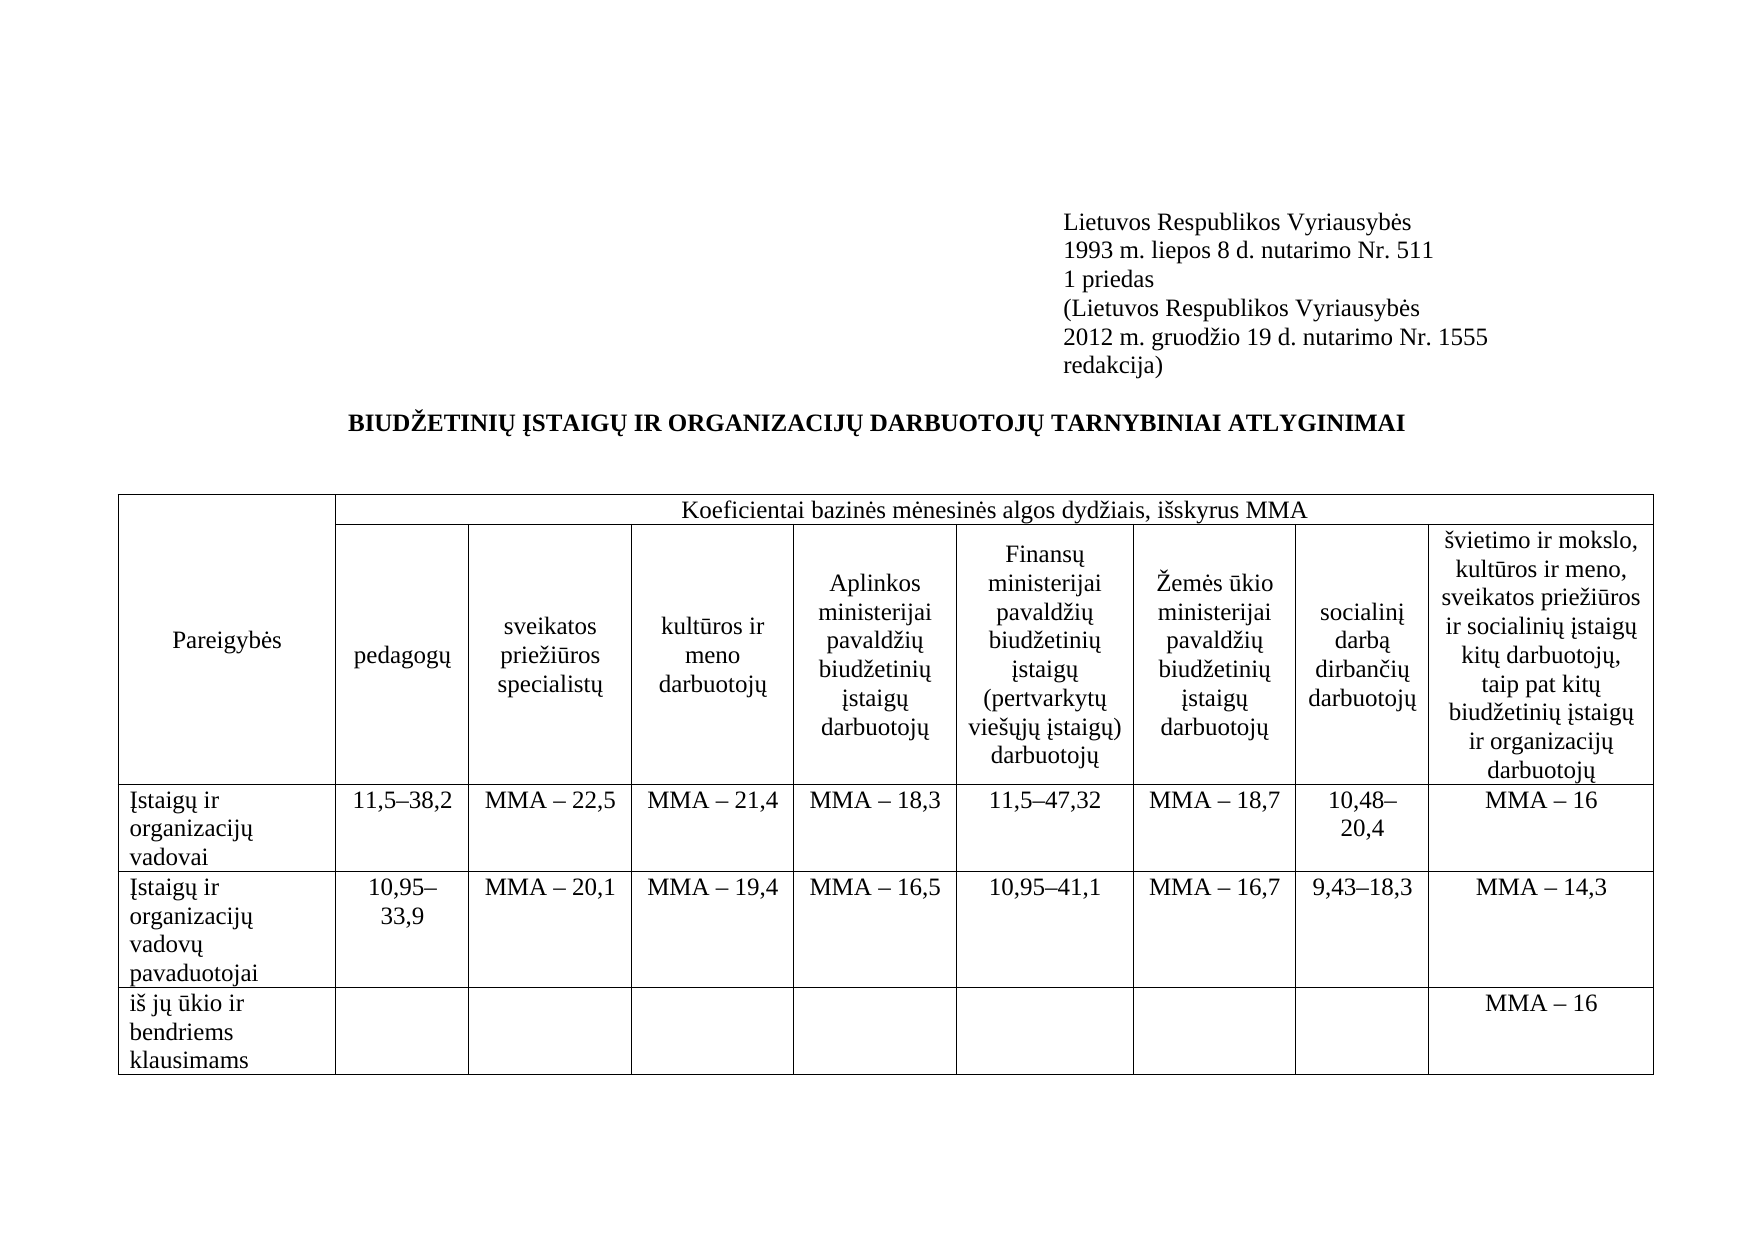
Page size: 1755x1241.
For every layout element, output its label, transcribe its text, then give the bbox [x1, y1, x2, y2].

table_cell MMA – 16 [1429, 988, 1653, 1074]
text redakcija) [1063, 350, 1636, 379]
table_cell MMA – 19,4 [632, 872, 793, 987]
table_cell Įstaigų ir organizacijų vadovų pavaduotojai [119, 872, 335, 987]
table_cell socialinį darbą dirbančių darbuotojų [1296, 525, 1428, 784]
table_cell Finansų ministerijai pavaldžių biudžetinių įstaigų (pertvarkytų viešųjų įstaigų) darbuotojų [957, 525, 1133, 784]
text 1 priedas [1063, 264, 1636, 293]
table_cell [1134, 988, 1295, 1074]
table_cell MMA – 16 [1429, 785, 1653, 871]
table_cell 11,5–47,32 [957, 785, 1133, 871]
table_cell kultūros ir meno darbuotojų [632, 525, 793, 784]
table_header Koeficientai bazinės mėnesinės algos dydžiais, išskyrus MMA [336, 495, 1653, 524]
table_cell MMA – 18,7 [1134, 785, 1295, 871]
table_cell iš jų ūkio ir bendriems klausimams [119, 988, 335, 1074]
text BIUDŽETINIŲ ĮSTAIGŲ IR ORGANIZACIJŲ DARBUOTOJŲ TARNYBINIAI ATLYGINIMAI [118, 408, 1636, 437]
table_cell [336, 988, 468, 1074]
table_cell MMA – 16,5 [794, 872, 956, 987]
table_cell [1296, 988, 1428, 1074]
table_cell Įstaigų ir organizacijų vadovai [119, 785, 335, 871]
table_cell MMA – 14,3 [1429, 872, 1653, 987]
table_cell 10,95–33,9 [336, 872, 468, 987]
table_cell [957, 988, 1133, 1074]
table_cell 10,48–20,4 [1296, 785, 1428, 871]
text 1993 m. liepos 8 d. nutarimo Nr. 511 [1063, 235, 1636, 264]
table_header Pareigybės [119, 495, 335, 784]
table_cell MMA – 16,7 [1134, 872, 1295, 987]
table_cell švietimo ir mokslo, kultūros ir meno, sveikatos priežiūros ir socialinių įstaigų kitų darbuotojų, taip pat kitų biudžetinių įstaigų ir organizacijų darbuotojų [1429, 525, 1653, 784]
table_cell MMA – 21,4 [632, 785, 793, 871]
table_cell MMA – 20,1 [469, 872, 631, 987]
table_cell [794, 988, 956, 1074]
table_cell pedagogų [336, 525, 468, 784]
table_cell 10,95–41,1 [957, 872, 1133, 987]
text Lietuvos Respublikos Vyriausybės [1063, 207, 1636, 235]
table_cell Žemės ūkio ministerijai pavaldžių biudžetinių įstaigų darbuotojų [1134, 525, 1295, 784]
text 2012 m. gruodžio 19 d. nutarimo Nr. 1555 [1063, 322, 1636, 350]
table_cell 9,43–18,3 [1296, 872, 1428, 987]
table_cell MMA – 22,5 [469, 785, 631, 871]
table_cell [632, 988, 793, 1074]
table_cell [469, 988, 631, 1074]
table_cell MMA – 18,3 [794, 785, 956, 871]
table_cell sveikatos priežiūros specialistų [469, 525, 631, 784]
table_cell Aplinkos ministerijai pavaldžių biudžetinių įstaigų darbuotojų [794, 525, 956, 784]
text (Lietuvos Respublikos Vyriausybės [1063, 293, 1636, 322]
table_cell 11,5–38,2 [336, 785, 468, 871]
